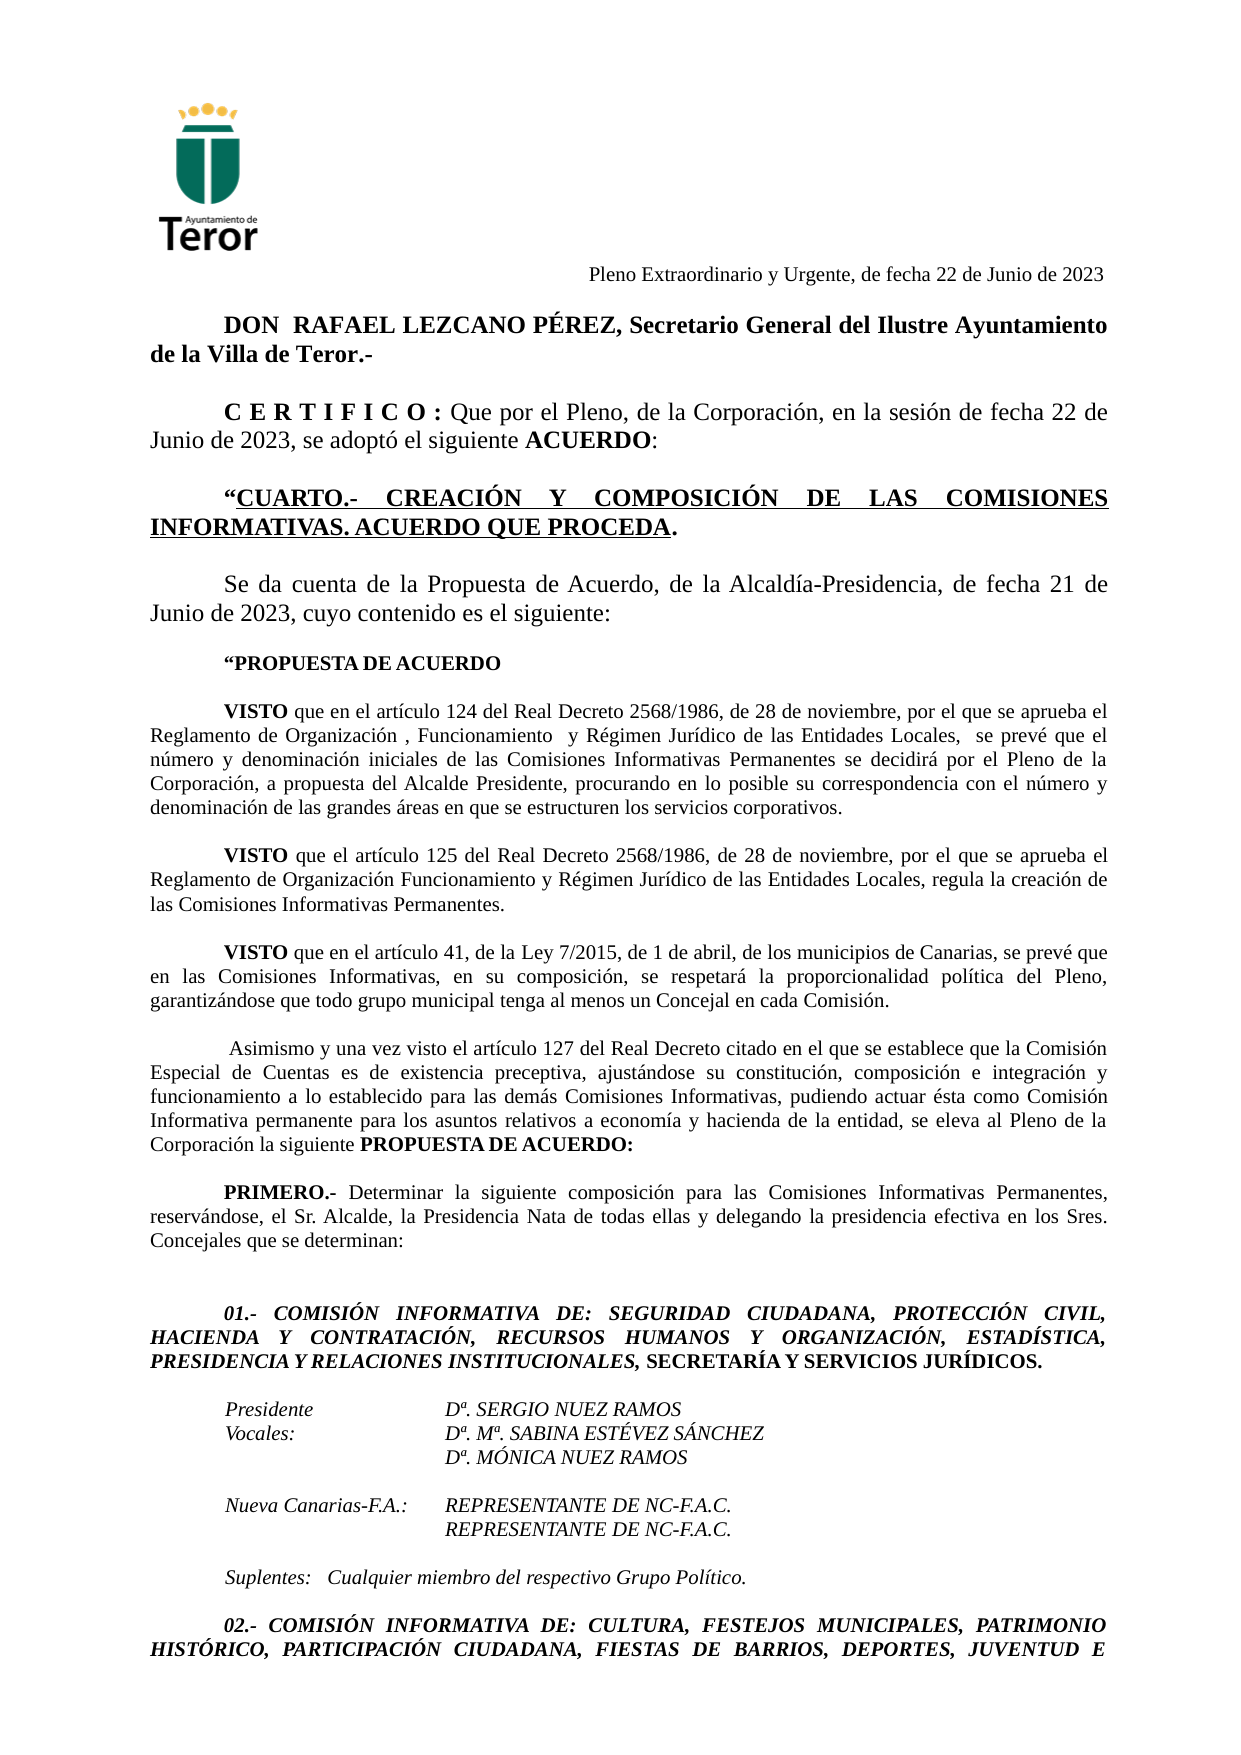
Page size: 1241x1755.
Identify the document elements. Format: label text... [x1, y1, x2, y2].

text REPRESENTANTE DE NC-F.A.C. [150, 1517, 1109, 1541]
text Suplentes: Cualquier miembro del respectivo Grupo Político. [150, 1565, 1109, 1589]
text PRIMERO.- Determinar la siguiente composición para las Comisiones Informativas Permanentes, reservándose, el Sr. Alcalde, la Presidencia Nata de todas ellas y delegando la presidencia efectiva en los Sres. Concejales que se determinan: [150, 1180, 1109, 1252]
text Vocales: Dª. Mª. SABINA ESTÉVEZ SÁNCHEZ [150, 1421, 1109, 1445]
text Se da cuenta de la Propuesta de Acuerdo, de la Alcaldía-Presidencia, de fecha 21 de Junio de 2023, cuyo contenido es el siguiente: [150, 569, 1109, 627]
text Dª. MÓNICA NUEZ RAMOS [370, 1445, 1109, 1469]
text “CUARTO.- CREACIÓN Y COMPOSICIÓN DE LAS COMISIONES INFORMATIVAS. ACUERDO QUE PROCEDA. [150, 483, 1109, 541]
text Presidente Dª. SERGIO NUEZ RAMOS [150, 1397, 1109, 1421]
text DON RAFAEL LEZCANO PÉREZ, Secretario General del Ilustre Ayuntamiento de la Villa de Teror.- [150, 311, 1109, 368]
text 02.- COMISIÓN INFORMATIVA DE: CULTURA, FESTEJOS MUNICIPALES, PATRIMONIO HISTÓRICO, PARTICIPACIÓN CIUDADANA, FIESTAS DE BARRIOS, DEPORTES, JUVENTUD E [150, 1613, 1109, 1661]
text VISTO que en el artículo 124 del Real Decreto 2568/1986, de 28 de noviembre, por el que se aprueba el Reglamento de Organización , Funcionamiento y Régimen Jurídico de las Entidades Locales, se prevé que el número y denominación iniciales de las Comisiones Informativas Permanentes se decidirá por el Pleno de la Corporación, a propuesta del Alcalde Presidente, procurando en lo posible su correspondencia con el número y denominación de las grandes áreas en que se estructuren los servicios corporativos. [150, 699, 1109, 819]
text Nueva Canarias-F.A.: REPRESENTANTE DE NC-F.A.C. [150, 1493, 1109, 1517]
text VISTO que en el artículo 41, de la Ley 7/2015, de 1 de abril, de los municipios de Canarias, se prevé que en las Comisiones Informativas, en su composición, se respetará la proporcionalidad política del Pleno, garantizándose que todo grupo municipal tenga al menos un Concejal en cada Comisión. [150, 939, 1109, 1012]
text VISTO que el artículo 125 del Real Decreto 2568/1986, de 28 de noviembre, por el que se aprueba el Reglamento de Organización Funcionamiento y Régimen Jurídico de las Entidades Locales, regula la creación de las Comisiones Informativas Permanentes. [150, 843, 1109, 916]
text C E R T I F I C O : Que por el Pleno, de la Corporación, en la sesión de fecha 22 de Junio de 2023, se adoptó el siguiente ACUERDO: [150, 397, 1109, 454]
text Asimismo y una vez visto el artículo 127 del Real Decreto citado en el que se establece que la Comisión Especial de Cuentas es de existencia preceptiva, ajustándose su constitución, composición e integración y funcionamiento a lo establecido para las demás Comisiones Informativas, pudiendo actuar ésta como Comisión Informativa permanente para los asuntos relativos a economía y hacienda de la entidad, se eleva al Pleno de la Corporación la siguiente PROPUESTA DE ACUERDO: [150, 1036, 1109, 1156]
text 01.- COMISIÓN INFORMATIVA DE: SEGURIDAD CIUDADANA, PROTECCIÓN CIVIL, HACIENDA Y CONTRATACIÓN, RECURSOS HUMANOS Y ORGANIZACIÓN, ESTADÍSTICA, PRESIDENCIA Y RELACIONES INSTITUCIONALES, SECRETARÍA Y SERVICIOS JURÍDICOS. [150, 1301, 1109, 1373]
text “PROPUESTA DE ACUERDO [150, 651, 1109, 675]
